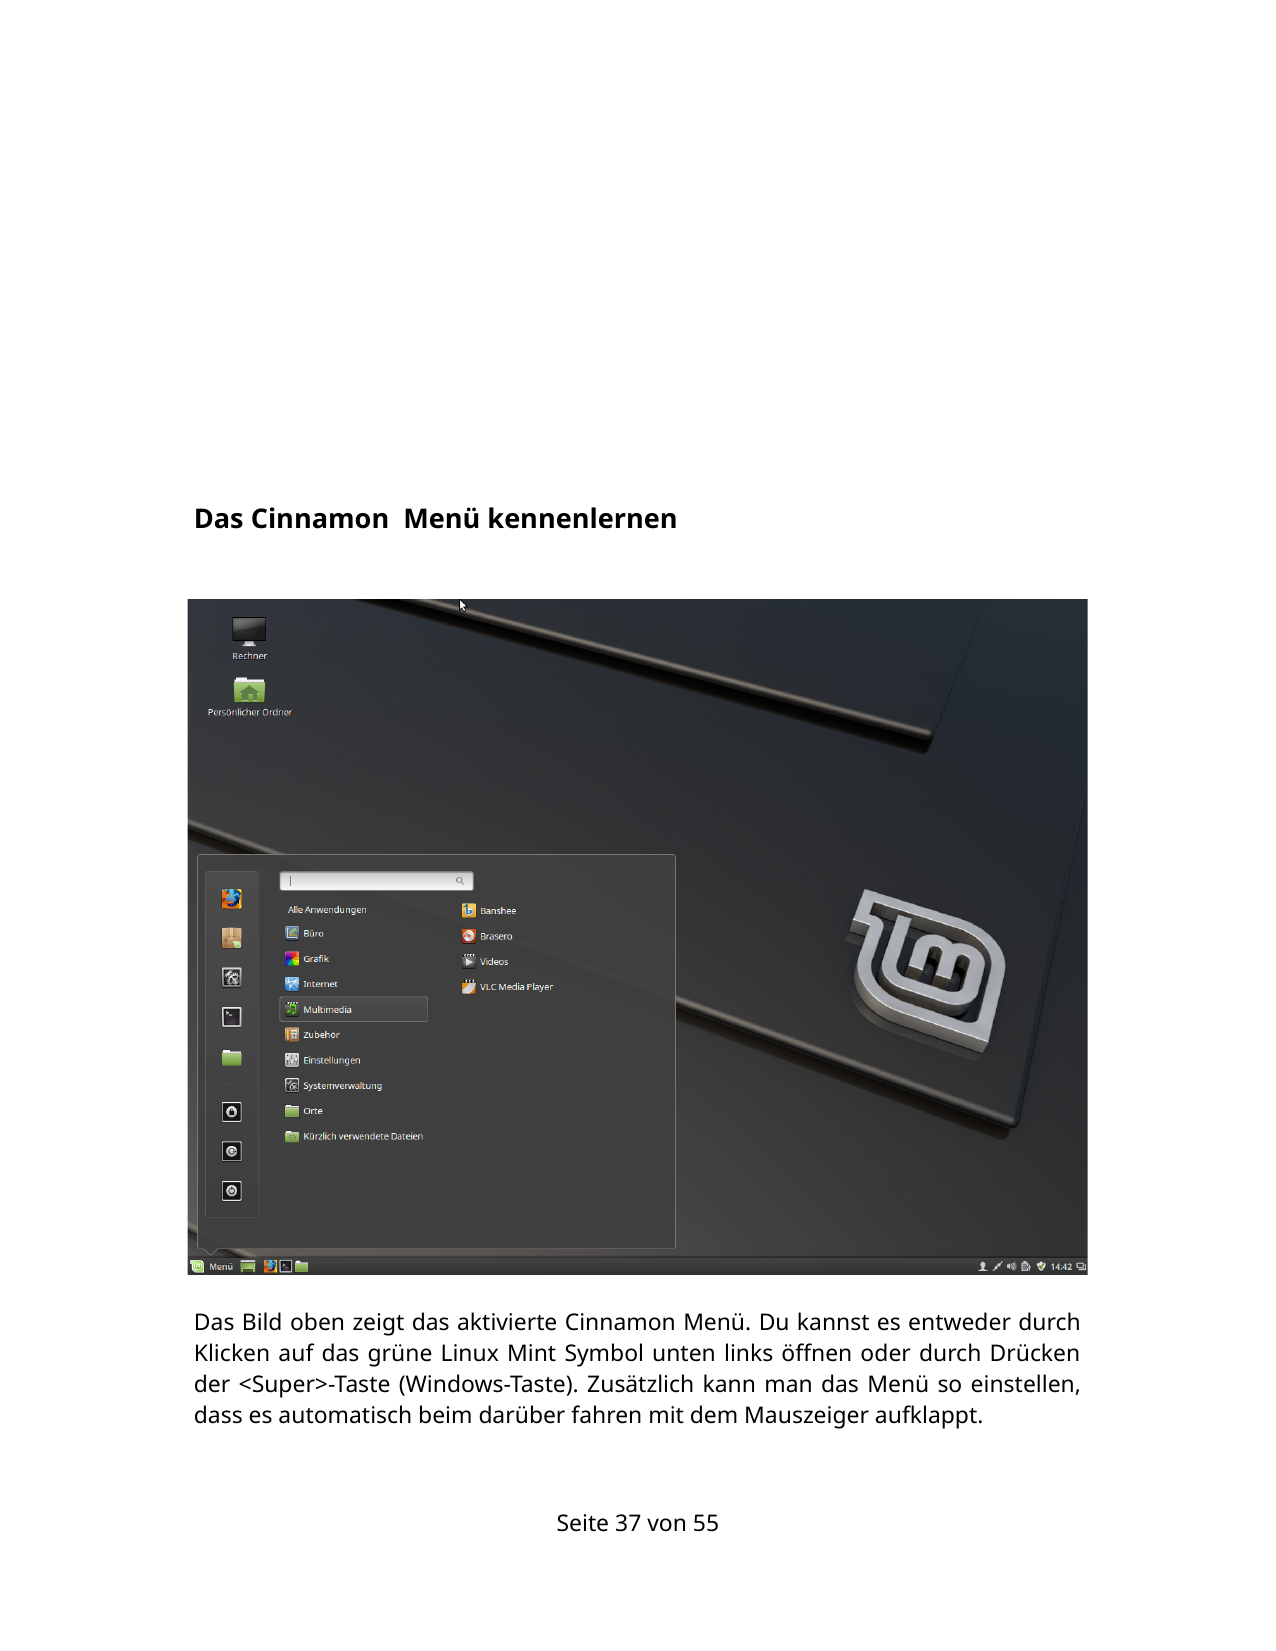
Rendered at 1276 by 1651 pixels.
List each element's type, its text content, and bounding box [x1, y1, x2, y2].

text Das Bild oben zeigt das aktivierte Cinnamon Menü. Du kannst es entweder durch Klicken auf das grüne Linux Mint Symbol unten links öffnen oder durch Drücken der <Super>-Taste (Windows-Taste). Zusätzlich kann man das Menü so einstellen, dass es automatisch beim darüber fahren mit dem Mauszeiger aufklappt. [187, 1306, 1088, 1431]
subtitle Das Cinnamon Menü kennenlernen [187, 494, 1088, 537]
picture [187, 599, 1088, 1275]
